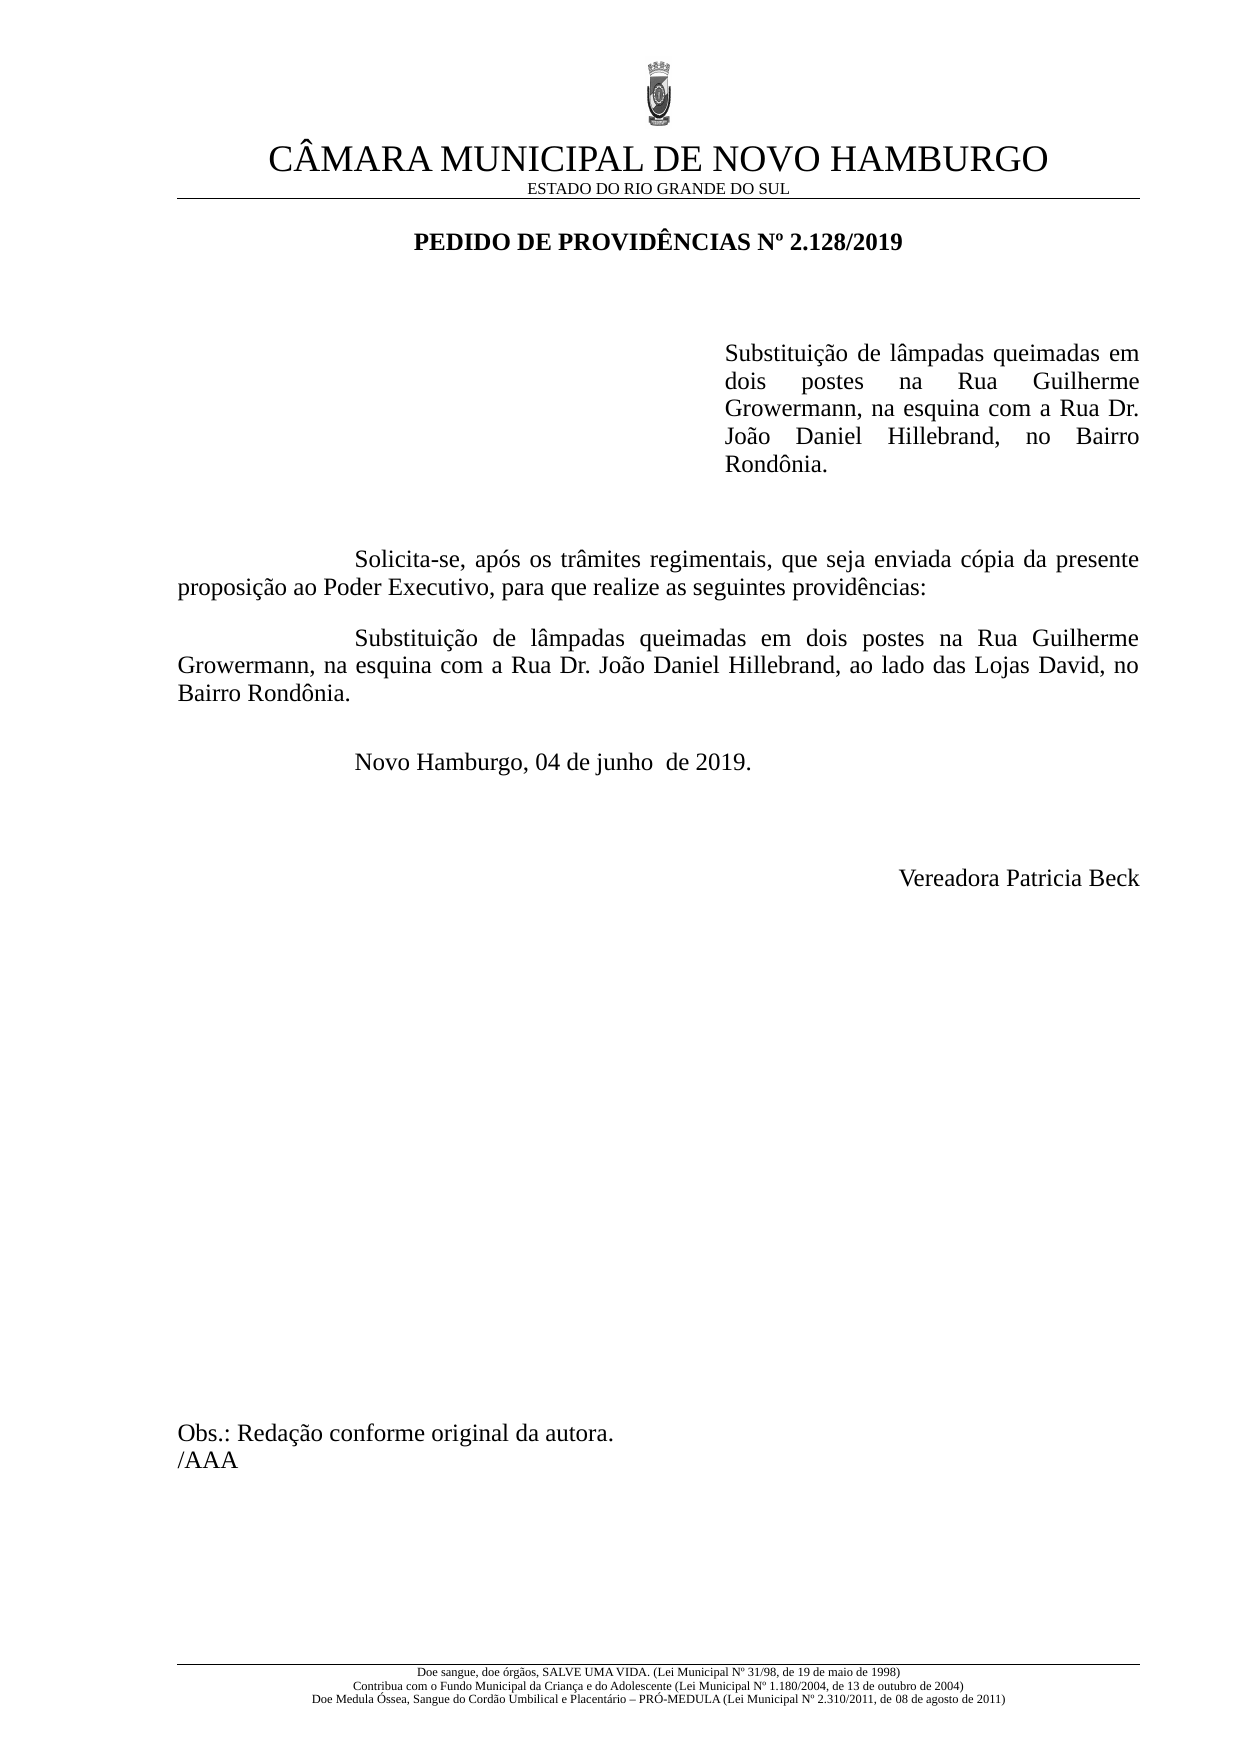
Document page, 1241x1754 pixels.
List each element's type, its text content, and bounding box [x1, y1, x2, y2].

text Solicita-se, após os trâmites regimentais, que seja enviada cópia da presente proposição ao Poder Executivo, para que realize as seguintes providências: [177, 545, 1140, 600]
text Obs.: Redação conforme original da autora. [177, 1419, 1140, 1446]
text Vereadora Patricia Beck [649, 864, 1140, 892]
text PEDIDO DE PROVIDÊNCIAS Nº 2.128/2019 [177, 228, 1140, 256]
text /AAA [177, 1446, 1140, 1474]
list Substituição de lâmpadas queimadas em dois postes na Rua Guilherme Growermann, na esquina com a Rua Dr. João Daniel Hillebrand, no Bairro Rondônia. [687, 339, 1140, 478]
text Substituição de lâmpadas queimadas em dois postes na Rua Guilherme Growermann, na esquina com a Rua Dr. João Daniel Hillebrand, ao lado das Lojas David, no Bairro Rondônia. [177, 624, 1140, 707]
text Novo Hamburgo, 04 de junho de 2019. [177, 748, 1140, 776]
